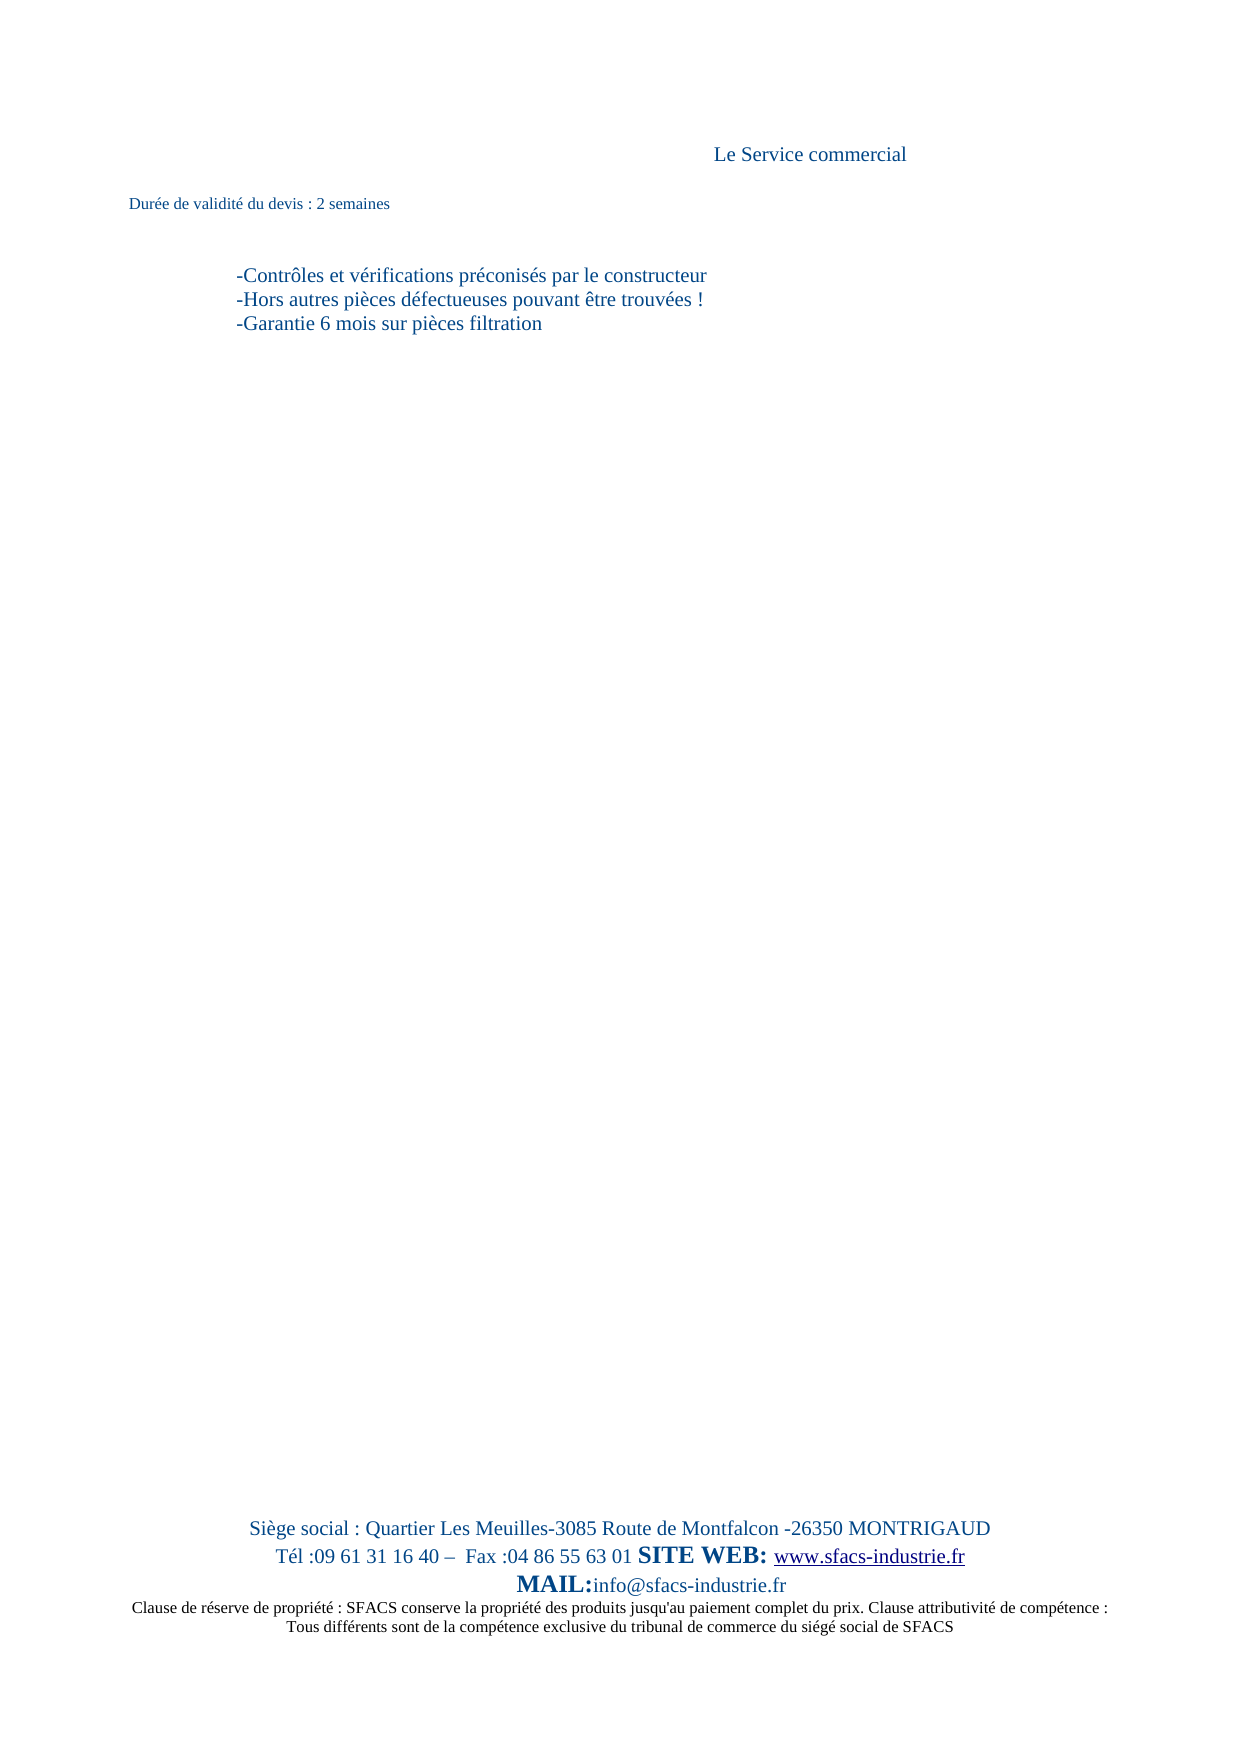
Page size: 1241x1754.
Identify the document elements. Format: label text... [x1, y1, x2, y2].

text Durée de validité du devis : 2 semaines [118, 190, 1122, 214]
text Le Service commercial [118, 142, 1122, 166]
text -Contrôles et vérifications préconisés par le constructeur [118, 262, 1122, 287]
text -Garantie 6 mois sur pièces filtration [118, 311, 1122, 335]
text -Hors autres pièces défectueuses pouvant être trouvées ! [118, 287, 1122, 311]
